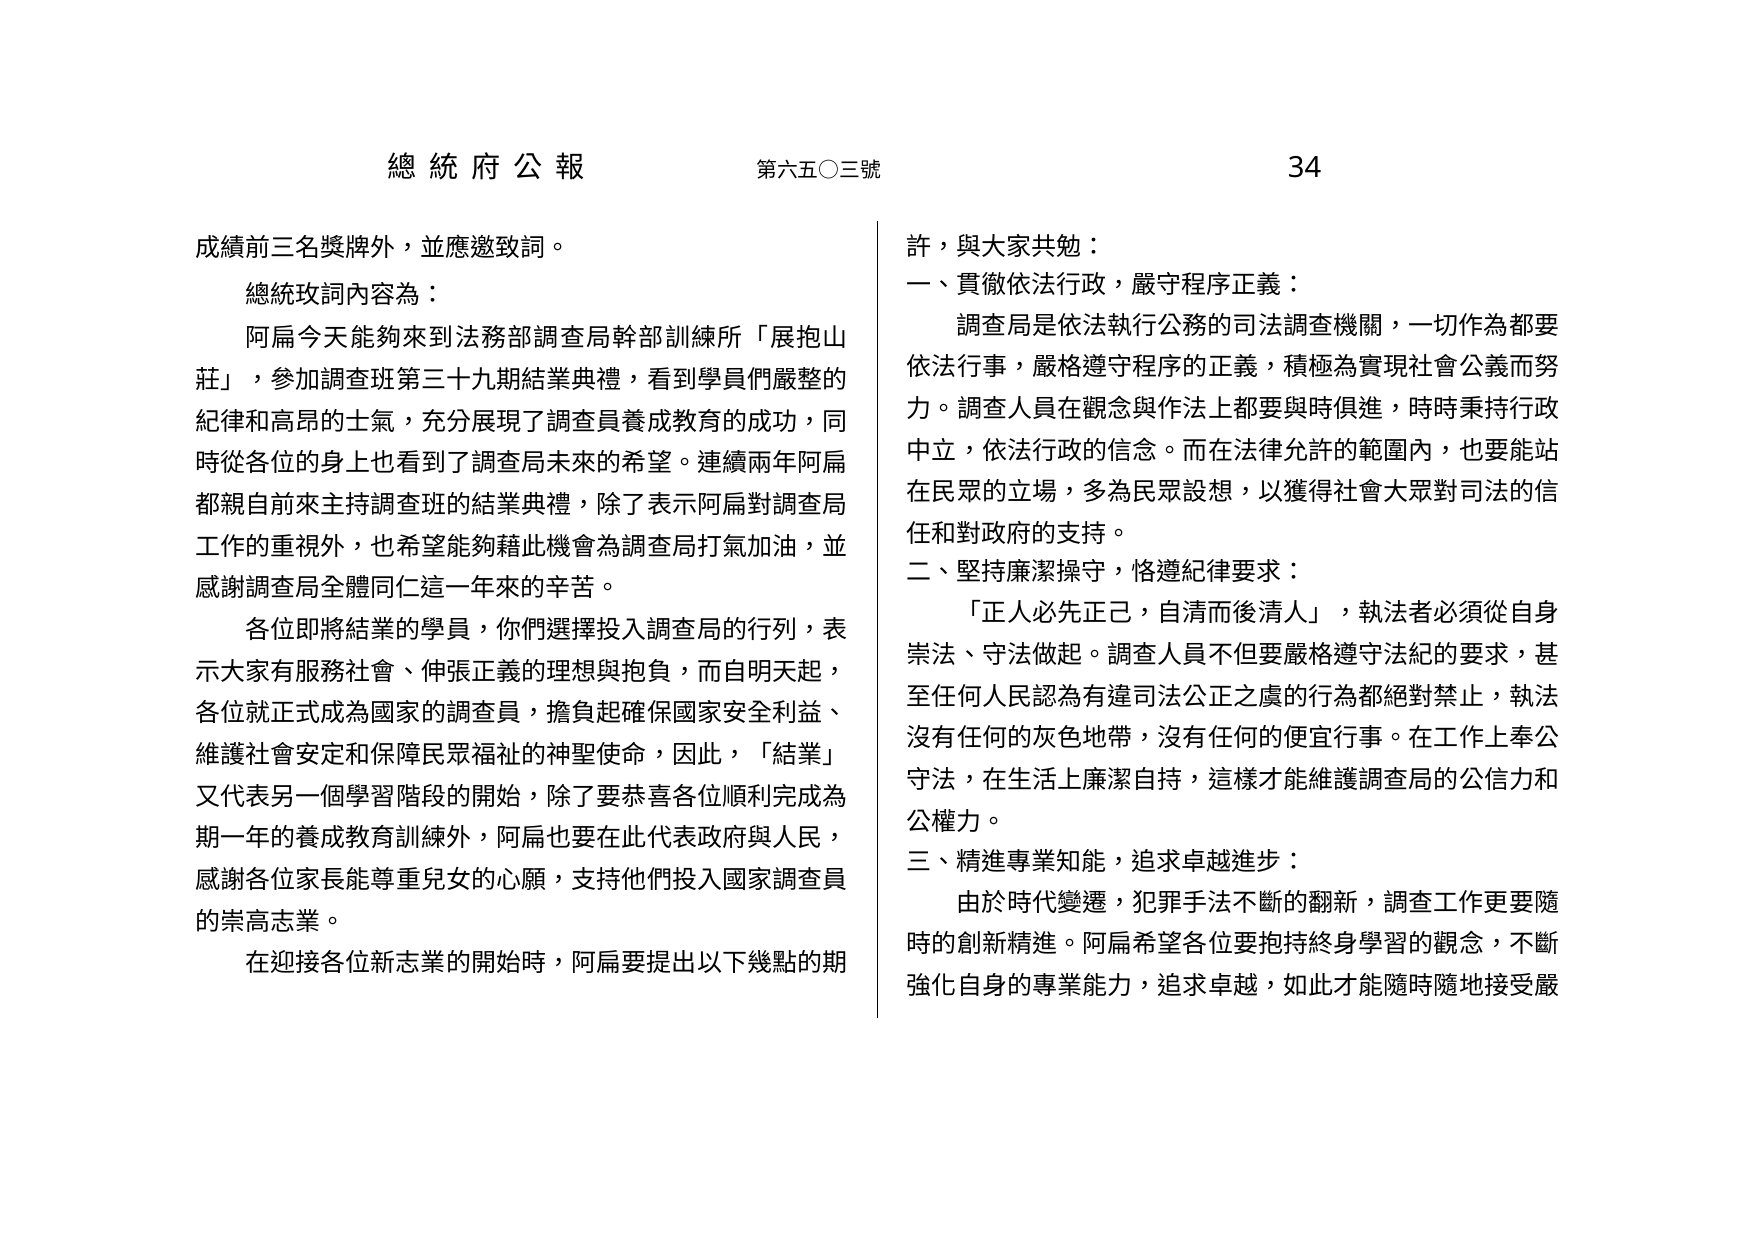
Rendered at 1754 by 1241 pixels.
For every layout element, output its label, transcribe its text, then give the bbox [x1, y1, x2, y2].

text 由於時代變遷，犯罪手法不斷的翻新，調查工作更要隨時的創新精進。阿扁希望各位要抱持終身學習的觀念，不斷強化自身的專業能力，追求卓越，如此才能隨時隨地接受嚴 [907, 878, 1559, 1003]
text 三、精進專業知能，追求卓越進步： [907, 838, 1559, 878]
text 總統玫詞內容為： [195, 265, 847, 313]
text 許，與大家共勉： [907, 222, 1559, 263]
text 一、貫徹依法行政，嚴守程序正義： [907, 263, 1559, 301]
text 二、堅持廉潔操守，恪遵紀律要求： [907, 551, 1559, 588]
text 調查局是依法執行公務的司法調查機關，一切作為都要依法行事，嚴格遵守程序的正義，積極為實現社會公義而努力。調查人員在觀念與作法上都要與時俱進，時時秉持行政中立，依法行政的信念。而在法律允許的範圍內，也要能站在民眾的立場，多為民眾設想，以獲得社會大眾對司法的信任和對政府的支持。 [907, 301, 1559, 551]
text 阿扁今天能夠來到法務部調查局幹部訓練所「展抱山莊」，參加調查班第三十九期結業典禮，看到學員們嚴整的紀律和高昂的士氣，充分展現了調查員養成教育的成功，同時從各位的身上也看到了調查局未來的希望。連續兩年阿扁都親自前來主持調查班的結業典禮，除了表示阿扁對調查局工作的重視外，也希望能夠藉此機會為調查局打氣加油，並感謝調查局全體同仁這一年來的辛苦。 [195, 313, 847, 605]
text 各位即將結業的學員，你們選擇投入調查局的行列，表示大家有服務社會、伸張正義的理想與抱負，而自明天起，各位就正式成為國家的調查員，擔負起確保國家安全利益、維護社會安定和保障民眾福祉的神聖使命，因此，「結業」又代表另一個學習階段的開始，除了要恭喜各位順利完成為期一年的養成教育訓練外，阿扁也要在此代表政府與人民，感謝各位家長能尊重兒女的心願，支持他們投入國家調查員的崇高志業。 [195, 605, 847, 938]
text 「正人必先正己，自清而後清人」，執法者必須從自身崇法、守法做起。調查人員不但要嚴格遵守法紀的要求，甚至任何人民認為有違司法公正之虞的行為都絕對禁止，執法沒有任何的灰色地帶，沒有任何的便宜行事。在工作上奉公守法，在生活上廉潔自持，這樣才能維護調查局的公信力和公權力。 [907, 588, 1559, 838]
text 成績前三名獎牌外，並應邀致詞。 [195, 222, 847, 265]
text 在迎接各位新志業的開始時，阿扁要提出以下幾點的期 [195, 938, 847, 980]
